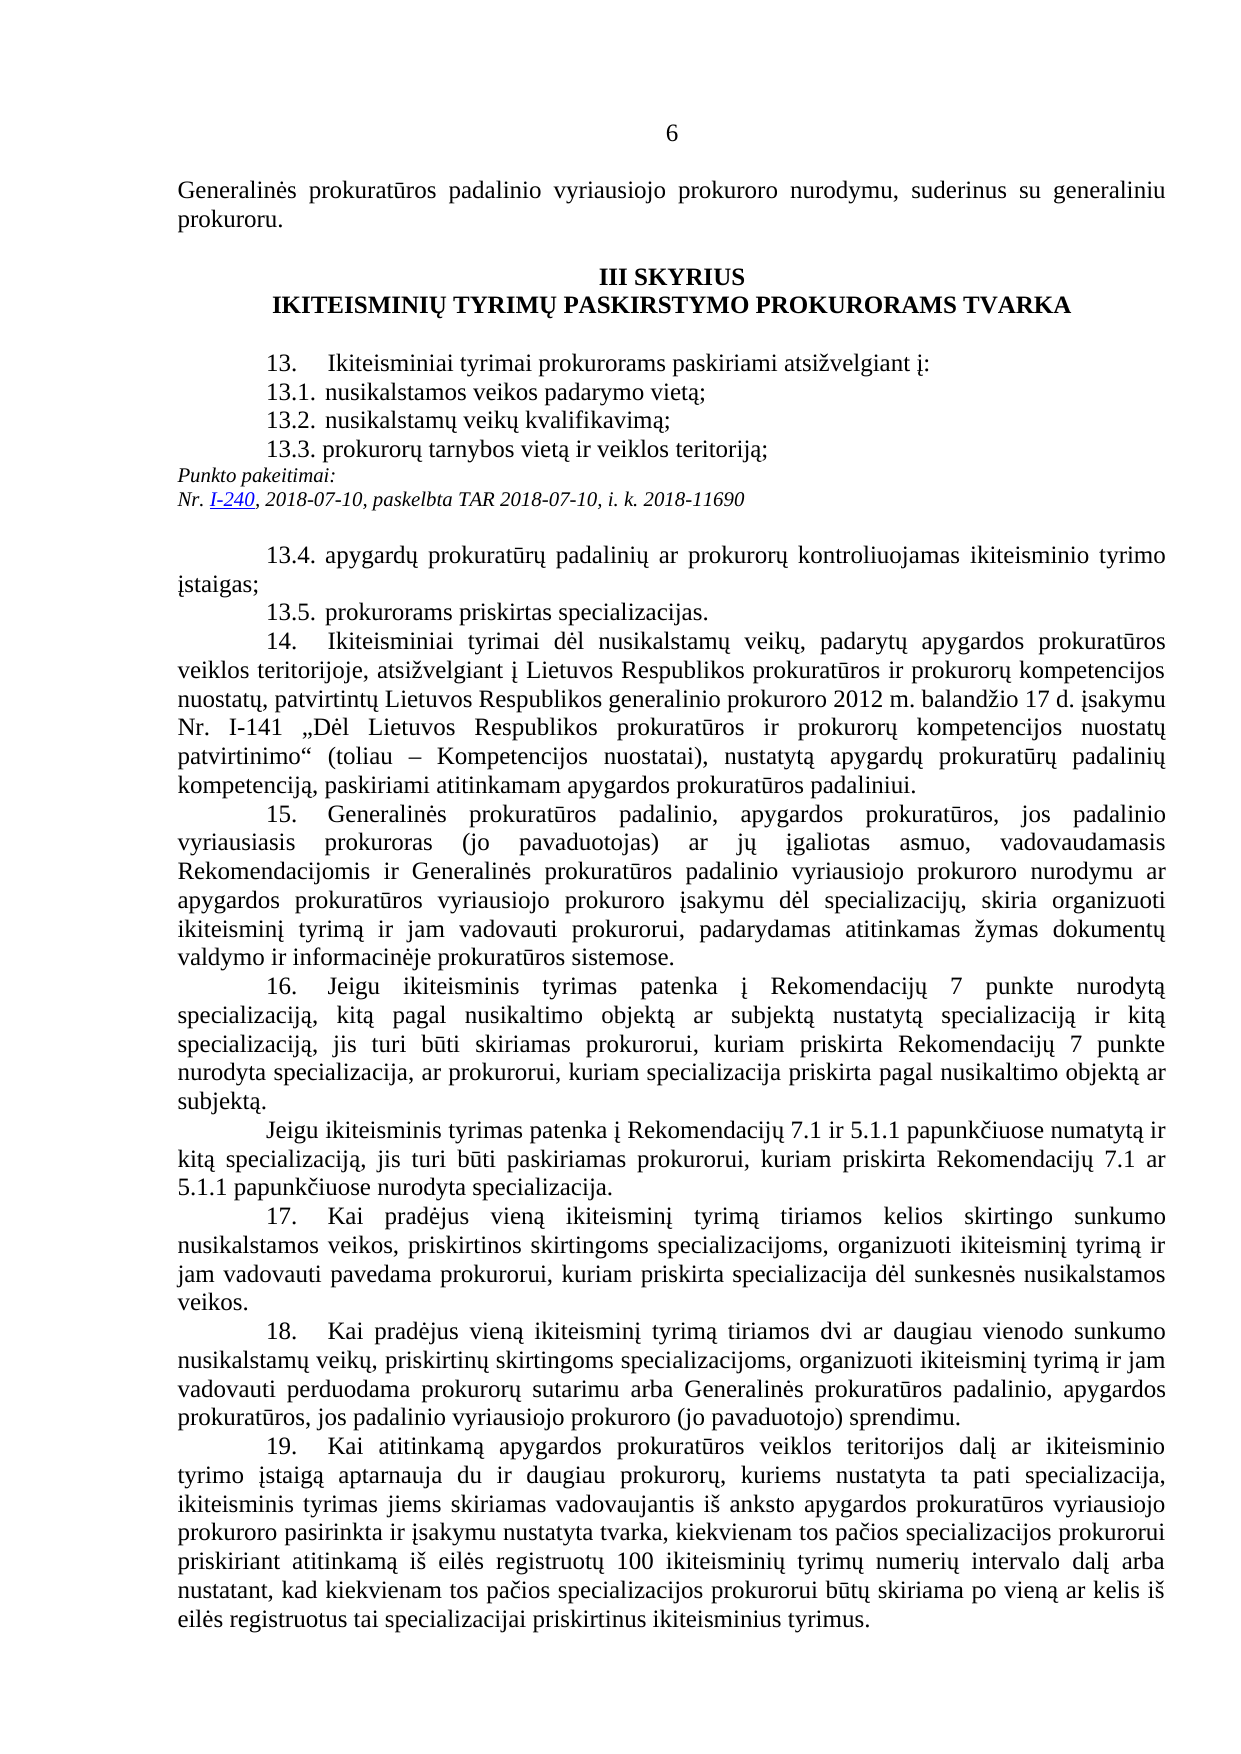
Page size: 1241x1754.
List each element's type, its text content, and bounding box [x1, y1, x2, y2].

text 13.4. apygardų prokuratūrų padalinių ar prokurorų kontroliuojamas ikiteisminio tyrimo įstaigas; [177, 540, 1166, 597]
text Generalinės prokuratūros padalinio vyriausiojo prokuroro nurodymu, suderinus su generaliniu prokuroru. [177, 176, 1166, 233]
text 17. Kai pradėjus vieną ikiteisminį tyrimą tiriamos kelios skirtingo sunkumo nusikalstamos veikos, priskirtinos skirtingoms specializacijoms, organizuoti ikiteisminį tyrimą ir jam vadovauti pavedama prokurorui, kuriam priskirta specializacija dėl sunkesnės nusikalstamos veikos. [177, 1201, 1166, 1316]
text 19. Kai atitinkamą apygardos prokuratūros veiklos teritorijos dalį ar ikiteisminio tyrimo įstaigą aptarnauja du ir daugiau prokurorų, kuriems nustatyta ta pati specializacija, ikiteisminis tyrimas jiems skiriamas vadovaujantis iš anksto apygardos prokuratūros vyriausiojo prokuroro pasirinkta ir įsakymu nustatyta tvarka, kiekvienam tos pačios specializacijos prokurorui priskiriant atitinkamą iš eilės registruotų 100 ikiteisminių tyrimų numerių intervalo dalį arba nustatant, kad kiekvienam tos pačios specializacijos prokurorui būtų skiriama po vieną ar kelis iš eilės registruotus tai specializacijai priskirtinus ikiteisminius tyrimus. [177, 1431, 1166, 1632]
text 14. Ikiteisminiai tyrimai dėl nusikalstamų veikų, padarytų apygardos prokuratūros veiklos teritorijoje, atsižvelgiant į Lietuvos Respublikos prokuratūros ir prokurorų kompetencijos nuostatų, patvirtintų Lietuvos Respublikos generalinio prokuroro 2012 m. balandžio 17 d. įsakymu Nr. I-141 „Dėl Lietuvos Respublikos prokuratūros ir prokurorų kompetencijos nuostatų patvirtinimo“ (toliau – Kompetencijos nuostatai), nustatytą apygardų prokuratūrų padalinių kompetenciją, paskiriami atitinkamam apygardos prokuratūros padaliniui. [177, 626, 1166, 799]
text 16. Jeigu ikiteisminis tyrimas patenka į Rekomendacijų 7 punkte nurodytą specializaciją, kitą pagal nusikaltimo objektą ar subjektą nustatytą specializaciją ir kitą specializaciją, jis turi būti skiriamas prokurorui, kuriam priskirta Rekomendacijų 7 punkte nurodyta specializacija, ar prokurorui, kuriam specializacija priskirta pagal nusikaltimo objektą ar subjektą. [177, 971, 1166, 1115]
text 13.5. prokurorams priskirtas specializacijas. [177, 597, 1166, 626]
text 15. Generalinės prokuratūros padalinio, apygardos prokuratūros, jos padalinio vyriausiasis prokuroras (jo pavaduotojas) ar jų įgaliotas asmuo, vadovaudamasis Rekomendacijomis ir Generalinės prokuratūros padalinio vyriausiojo prokuroro nurodymu ar apygardos prokuratūros vyriausiojo prokuroro įsakymu dėl specializacijų, skiria organizuoti ikiteisminį tyrimą ir jam vadovauti prokurorui, padarydamas atitinkamas žymas dokumentų valdymo ir informacinėje prokuratūros sistemose. [177, 799, 1166, 971]
text 13.1. nusikalstamos veikos padarymo vietą; [177, 377, 1166, 406]
text Jeigu ikiteisminis tyrimas patenka į Rekomendacijų 7.1 ir 5.1.1 papunkčiuose numatytą ir kitą specializaciją, jis turi būti paskiriamas prokurorui, kuriam priskirta Rekomendacijų 7.1 ar 5.1.1 papunkčiuose nurodyta specializacija. [177, 1115, 1166, 1201]
text 13.2. nusikalstamų veikų kvalifikavimą; [177, 406, 1166, 434]
text III SKYRIUS [177, 262, 1166, 291]
text IKITEISMINIŲ TYRIMŲ PASKIRSTYMO PROKURORAMS TVARKA [177, 291, 1166, 319]
text Nr. I-240, 2018-07-10, paskelbta TAR 2018-07-10, i. k. 2018-11690 [177, 487, 1166, 511]
text 13.3. prokurorų tarnybos vietą ir veiklos teritoriją; [177, 434, 1166, 463]
text 13. Ikiteisminiai tyrimai prokurorams paskiriami atsižvelgiant į: [177, 348, 1166, 377]
text Punkto pakeitimai: [177, 463, 1166, 487]
text 18. Kai pradėjus vieną ikiteisminį tyrimą tiriamos dvi ar daugiau vienodo sunkumo nusikalstamų veikų, priskirtinų skirtingoms specializacijoms, organizuoti ikiteisminį tyrimą ir jam vadovauti perduodama prokurorų sutarimu arba Generalinės prokuratūros padalinio, apygardos prokuratūros, jos padalinio vyriausiojo prokuroro (jo pavaduotojo) sprendimu. [177, 1316, 1166, 1431]
